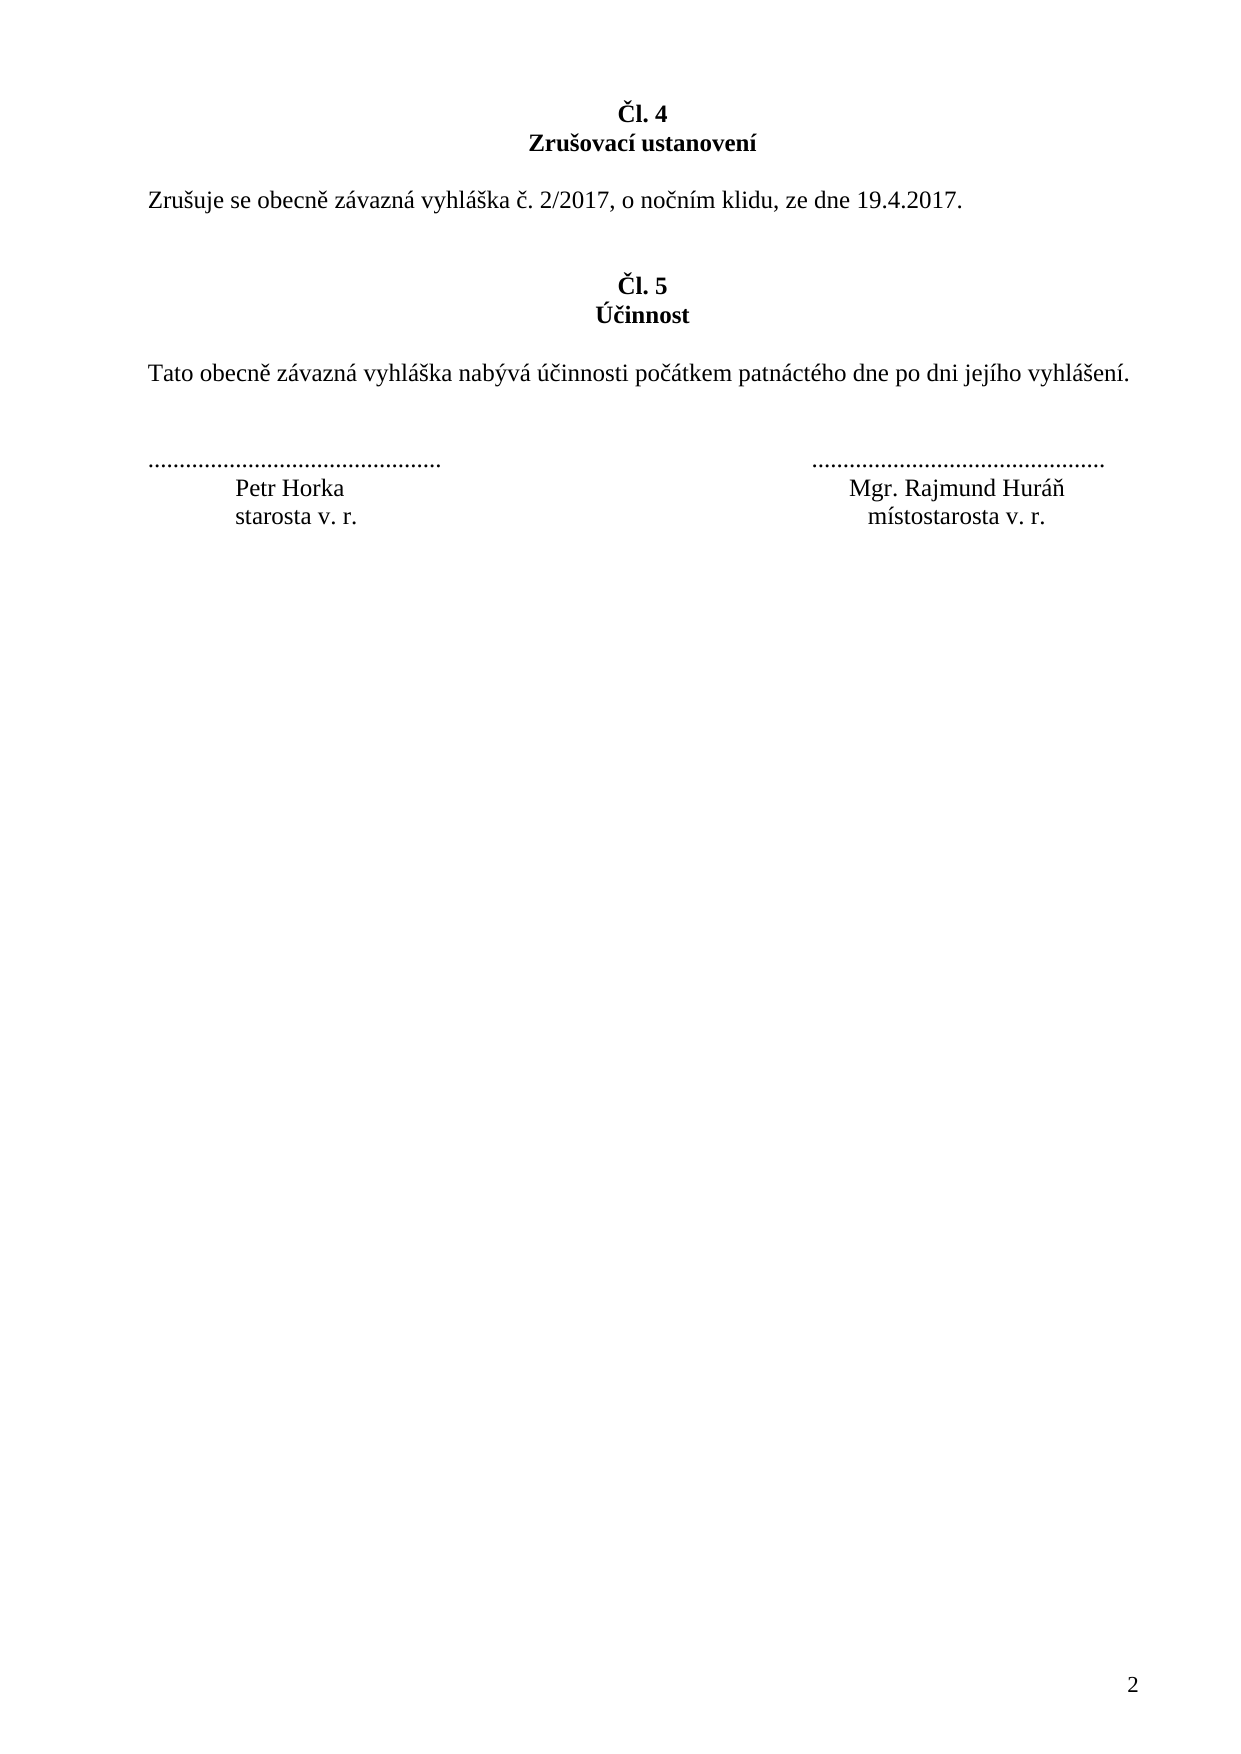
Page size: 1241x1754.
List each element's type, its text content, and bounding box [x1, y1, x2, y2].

text Čl. 5 [148, 271, 1137, 300]
text starosta v. r. místostarosta v. r. [148, 501, 1137, 530]
text Účinnost [148, 300, 1137, 329]
text Petr Horka Mgr. Rajmund Huráň [148, 473, 1137, 501]
text Zrušuje se obecně závazná vyhláška č. 2/2017, o nočním klidu, ze dne 19.4.2017. [148, 185, 1137, 214]
text Zrušovací ustanovení [148, 128, 1137, 156]
text Tato obecně závazná vyhláška nabývá účinnosti počátkem patnáctého dne po dni jejího vyhlášení. [148, 358, 1137, 386]
text ............................................... ............................................... [148, 444, 1137, 473]
text Čl. 4 [148, 99, 1137, 128]
